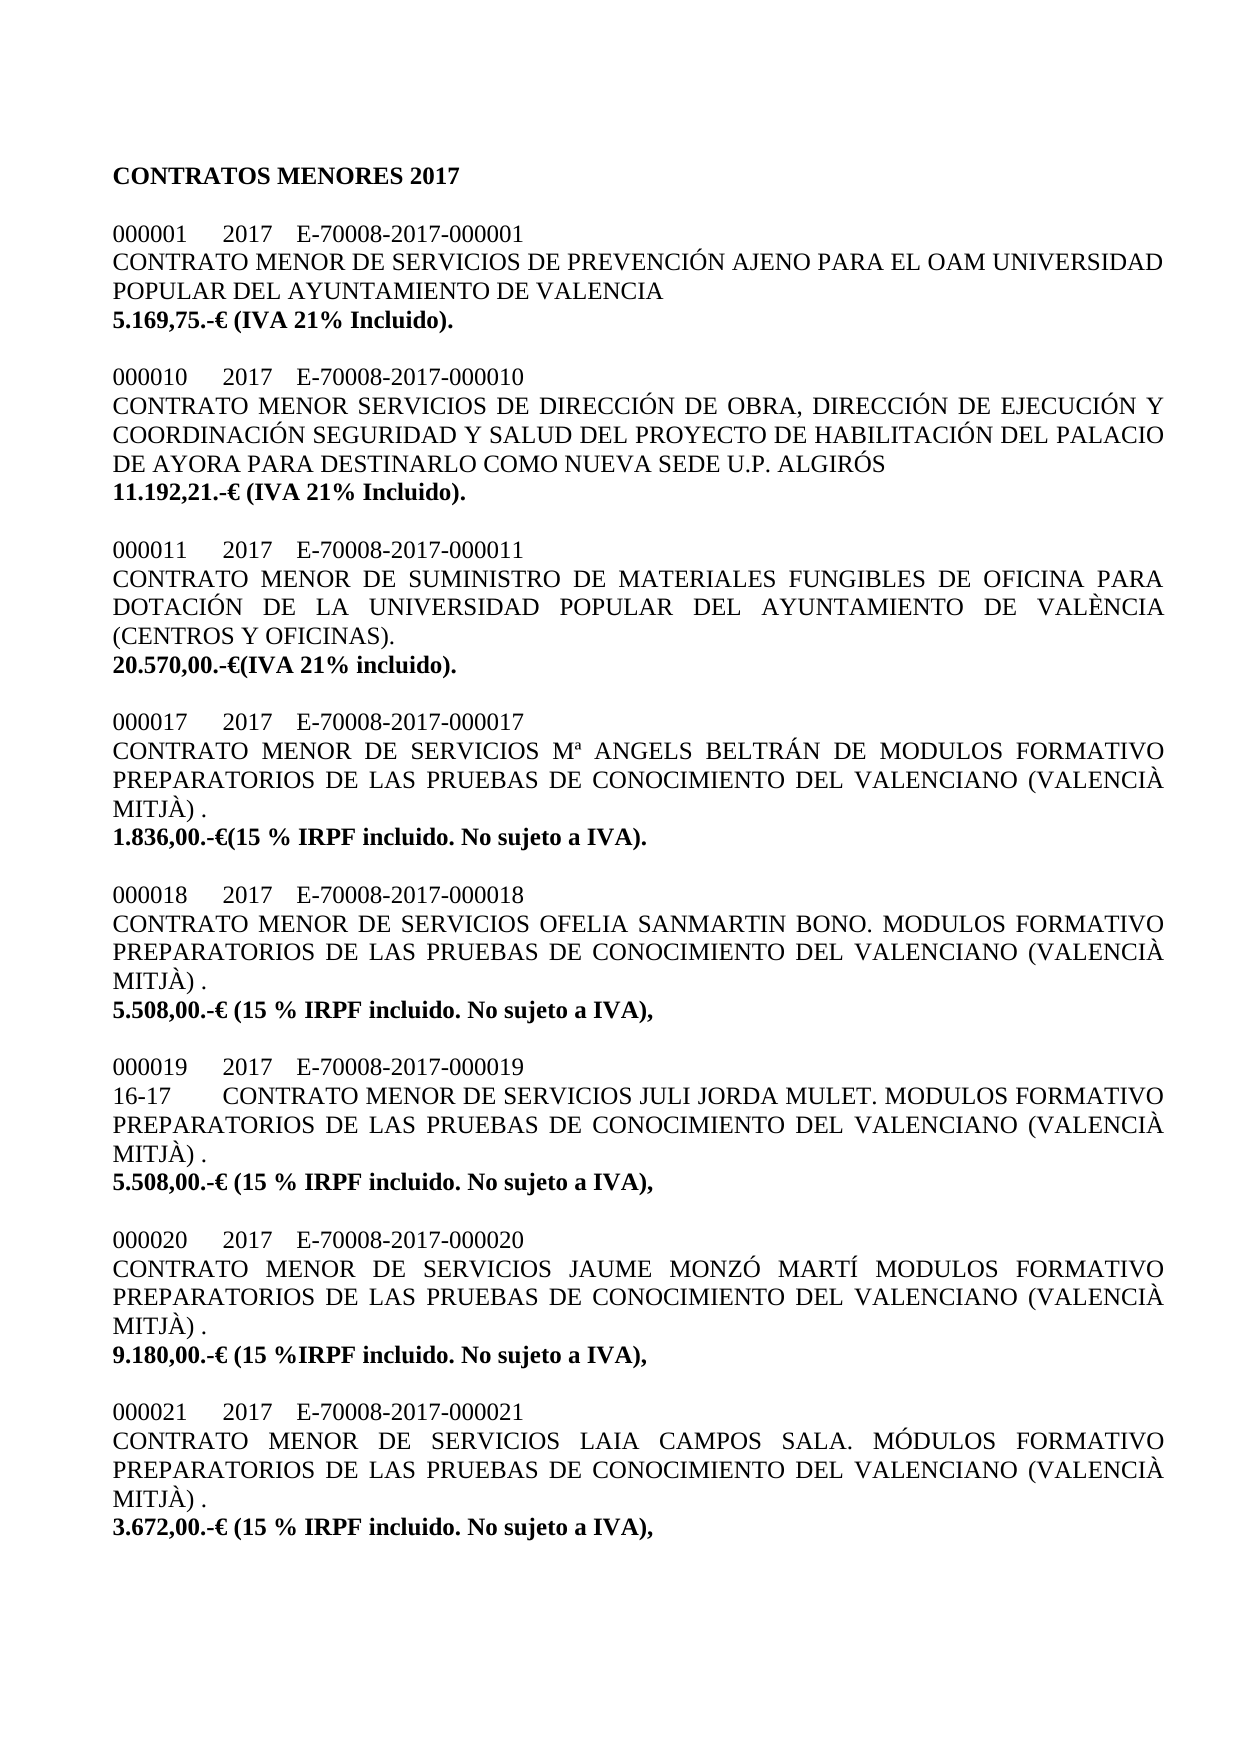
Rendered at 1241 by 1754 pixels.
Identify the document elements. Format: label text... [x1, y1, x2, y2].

text 16-17 CONTRATO MENOR DE SERVICIOS JULI JORDA MULET. MODULOS FORMATIVO PREPARATORIOS DE LAS PRUEBAS DE CONOCIMIENTO DEL VALENCIANO (VALENCIÀ MITJÀ) . [112, 1081, 1165, 1167]
text 000018 2017 E-70008-2017-000018 [112, 880, 1165, 909]
text 20.570,00.-€(IVA 21% incluido). [112, 650, 1165, 679]
text 3.672,00.-€ (15 % IRPF incluido. No sujeto a IVA), [112, 1512, 1165, 1541]
text 1.836,00.-€(15 % IRPF incluido. No sujeto a IVA). [112, 822, 1165, 851]
text 000019 2017 E-70008-2017-000019 [112, 1052, 1165, 1081]
text 000001 2017 E-70008-2017-000001 [112, 219, 1165, 247]
text CONTRATO MENOR DE SERVICIOS LAIA CAMPOS SALA. MÓDULOS FORMATIVO PREPARATORIOS DE LAS PRUEBAS DE CONOCIMIENTO DEL VALENCIANO (VALENCIÀ MITJÀ) . [112, 1426, 1165, 1512]
text 11.192,21.-€ (IVA 21% Incluido). [112, 477, 1165, 506]
text 000020 2017 E-70008-2017-000020 [112, 1225, 1165, 1254]
text 000017 2017 E-70008-2017-000017 [112, 707, 1165, 736]
text CONTRATO MENOR DE SERVICIOS Mª ANGELS BELTRÁN DE MODULOS FORMATIVO PREPARATORIOS DE LAS PRUEBAS DE CONOCIMIENTO DEL VALENCIANO (VALENCIÀ MITJÀ) . [112, 736, 1165, 822]
text CONTRATO MENOR DE SUMINISTRO DE MATERIALES FUNGIBLES DE OFICINA PARA DOTACIÓN DE LA UNIVERSIDAD POPULAR DEL AYUNTAMIENTO DE VALÈNCIA (CENTROS Y OFICINAS). [112, 564, 1165, 650]
text 000021 2017 E-70008-2017-000021 [112, 1397, 1165, 1426]
text CONTRATO MENOR DE SERVICIOS DE PREVENCIÓN AJENO PARA EL OAM UNIVERSIDAD POPULAR DEL AYUNTAMIENTO DE VALENCIA [112, 247, 1165, 305]
text 5.169,75.-€ (IVA 21% Incluido). [112, 305, 1165, 334]
text 9.180,00.-€ (15 %IRPF incluido. No sujeto a IVA), [112, 1340, 1165, 1369]
text CONTRATO MENOR DE SERVICIOS OFELIA SANMARTIN BONO. MODULOS FORMATIVO PREPARATORIOS DE LAS PRUEBAS DE CONOCIMIENTO DEL VALENCIANO (VALENCIÀ MITJÀ) . [112, 909, 1165, 995]
text 000011 2017 E-70008-2017-000011 [112, 535, 1165, 564]
text 000010 2017 E-70008-2017-000010 [112, 362, 1165, 391]
text 5.508,00.-€ (15 % IRPF incluido. No sujeto a IVA), [112, 1167, 1165, 1196]
text CONTRATOS MENORES 2017 [112, 161, 1165, 190]
text 5.508,00.-€ (15 % IRPF incluido. No sujeto a IVA), [112, 995, 1165, 1024]
text CONTRATO MENOR DE SERVICIOS JAUME MONZÓ MARTÍ MODULOS FORMATIVO PREPARATORIOS DE LAS PRUEBAS DE CONOCIMIENTO DEL VALENCIANO (VALENCIÀ MITJÀ) . [112, 1254, 1165, 1340]
text CONTRATO MENOR SERVICIOS DE DIRECCIÓN DE OBRA, DIRECCIÓN DE EJECUCIÓN Y COORDINACIÓN SEGURIDAD Y SALUD DEL PROYECTO DE HABILITACIÓN DEL PALACIO DE AYORA PARA DESTINARLO COMO NUEVA SEDE U.P. ALGIRÓS [112, 391, 1165, 477]
